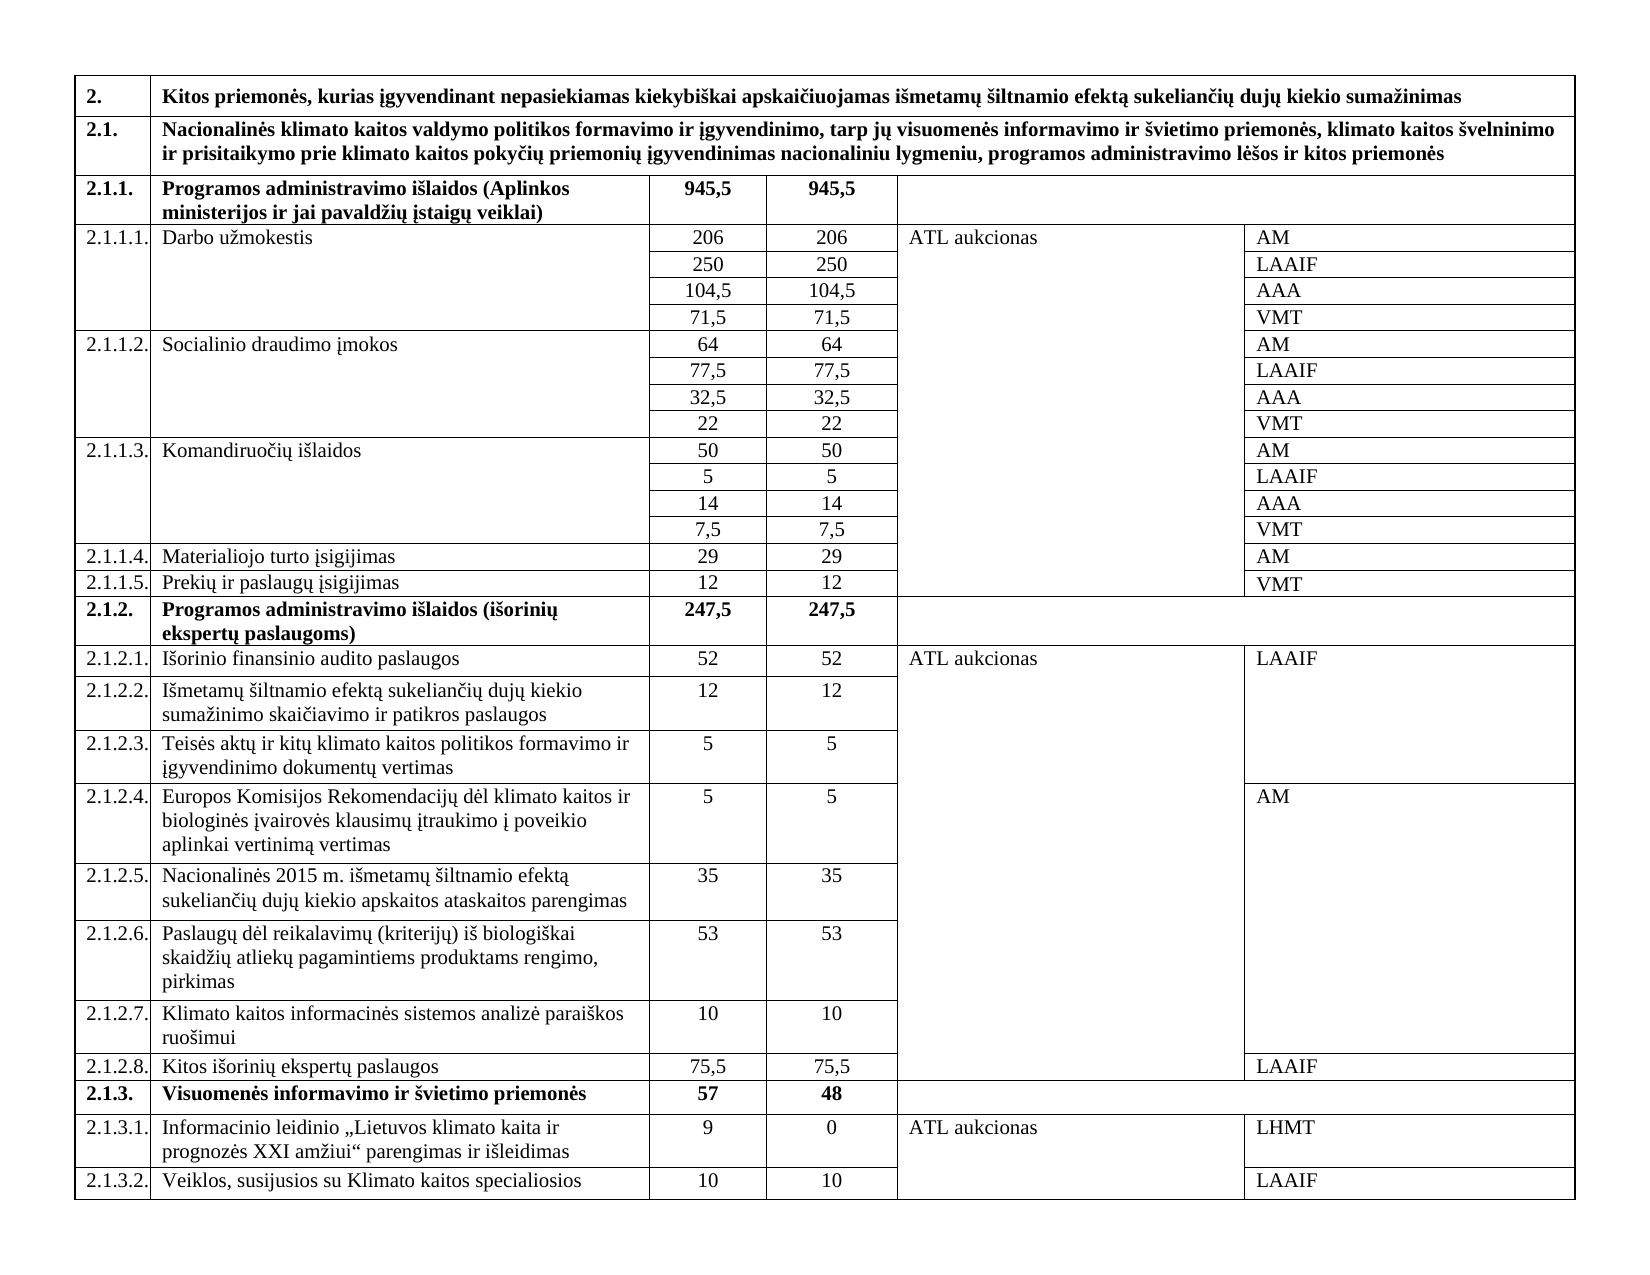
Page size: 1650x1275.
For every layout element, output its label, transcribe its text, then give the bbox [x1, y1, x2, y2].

table_cell 10 [650, 1001, 766, 1053]
table_cell Nacionalinės klimato kaitos valdymo politikos formavimo ir įgyvendinimo, tarp jų visuomenės informavimo ir švietimo priemonės, klimato kaitos švelninimo ir prisitaikymo prie klimato kaitos pokyčių priemonių įgyvendinimas nacionaliniu lygmeniu, programos administravimo lėšos ir kitos priemonės [151, 117, 1574, 175]
table_cell Programos administravimo išlaidos (Aplinkos ministerijos ir jai pavaldžių įstaigų veiklai) [151, 176, 649, 224]
table_cell 57 [650, 1081, 766, 1114]
table_cell Paslaugų dėl reikalavimų (kriterijų) iš biologiškai skaidžių atliekų pagamintiems produktams rengimo, pirkimas [151, 921, 649, 1000]
table_cell 7,5 [650, 517, 766, 543]
table_cell 52 [650, 646, 766, 676]
table_cell Kitos priemonės, kurias įgyvendinant nepasiekiamas kiekybiškai apskaičiuojamas išmetamų šiltnamio efektą sukeliančių dujų kiekio sumažinimas [151, 76, 1574, 116]
table_cell AM [1245, 331, 1574, 357]
table_cell 945,5 [767, 176, 897, 224]
table_cell 0 [767, 1115, 897, 1167]
table_cell Teisės aktų ir kitų klimato kaitos politikos formavimo ir įgyvendinimo dokumentų vertimas [151, 731, 649, 783]
table_cell 5 [650, 731, 766, 783]
table_cell 2.1.3.1. [76, 1115, 150, 1167]
table_cell 2.1.1.2. [76, 331, 150, 437]
table_cell 14 [650, 491, 766, 516]
table_cell AM [1245, 784, 1574, 1053]
table_cell Veiklos, susijusios su Klimato kaitos specialiosios [151, 1168, 649, 1199]
table_cell 64 [650, 331, 766, 357]
table_cell 2. [76, 76, 150, 116]
table_cell 22 [767, 411, 897, 437]
table_cell 5 [767, 784, 897, 862]
table_cell AM [1245, 438, 1574, 463]
table_cell VMT [1245, 305, 1574, 330]
table_cell 50 [767, 438, 897, 463]
table_cell 2.1.1.4. [76, 544, 150, 569]
table_cell 75,5 [650, 1054, 766, 1079]
table_cell 2.1.1.1. [76, 225, 150, 330]
table_cell 9 [650, 1115, 766, 1167]
table_cell 2.1.2.3. [76, 731, 150, 783]
table_cell 10 [767, 1001, 897, 1053]
table_cell [898, 597, 1574, 645]
table_cell 50 [650, 438, 766, 463]
table_cell 22 [650, 411, 766, 437]
table_cell 2.1. [76, 117, 150, 175]
table_cell 35 [650, 864, 766, 920]
table_cell Klimato kaitos informacinės sistemos analizė paraiškos ruošimui [151, 1001, 649, 1053]
table_cell Darbo užmokestis [151, 225, 649, 330]
table_cell 247,5 [767, 597, 897, 645]
table_cell 2.1.2.2. [76, 677, 150, 729]
table_cell 206 [650, 225, 766, 251]
table_cell 2.1.3. [76, 1081, 150, 1114]
table_cell Informacinio leidinio „Lietuvos klimato kaita ir prognozės XXI amžiui“ parengimas ir išleidimas [151, 1115, 649, 1167]
table_cell 104,5 [767, 278, 897, 304]
table_cell 2.1.2. [76, 597, 150, 645]
table_cell 32,5 [767, 385, 897, 410]
table_cell AAA [1245, 491, 1574, 516]
table_cell 53 [767, 921, 897, 1000]
table_cell ATL aukcionas [898, 1115, 1244, 1199]
table_cell VMT [1245, 411, 1574, 437]
table_cell 2.1.1. [76, 176, 150, 224]
table_cell Materialiojo turto įsigijimas [151, 544, 649, 569]
table_cell 12 [650, 677, 766, 729]
table_cell 35 [767, 864, 897, 920]
table_cell [898, 176, 1574, 224]
table_cell 77,5 [767, 358, 897, 383]
table_cell 2.1.1.5. [76, 571, 150, 596]
table_cell LAAIF [1245, 252, 1574, 277]
table_cell Prekių ir paslaugų įsigijimas [151, 571, 649, 596]
table_cell LHMT [1245, 1115, 1574, 1167]
table_cell 32,5 [650, 385, 766, 410]
table_cell 945,5 [650, 176, 766, 224]
table_cell 52 [767, 646, 897, 676]
table_cell 250 [767, 252, 897, 277]
table_cell LAAIF [1245, 646, 1574, 783]
table_cell 64 [767, 331, 897, 357]
table_cell 71,5 [650, 305, 766, 330]
table_cell AM [1245, 225, 1574, 251]
table_cell 75,5 [767, 1054, 897, 1079]
table_cell 5 [650, 784, 766, 862]
table_cell 250 [650, 252, 766, 277]
table_cell Socialinio draudimo įmokos [151, 331, 649, 437]
table_cell [898, 1081, 1574, 1114]
table_cell 2.1.2.1. [76, 646, 150, 676]
table_cell 5 [767, 464, 897, 490]
table_cell ATL aukcionas [898, 225, 1244, 596]
table_cell 29 [650, 544, 766, 569]
table_cell Komandiruočių išlaidos [151, 438, 649, 543]
table_cell 12 [767, 571, 897, 596]
table_cell LAAIF [1245, 1054, 1574, 1079]
table_cell 5 [767, 731, 897, 783]
table_cell 2.1.1.3. [76, 438, 150, 543]
table_cell 14 [767, 491, 897, 516]
table_cell Visuomenės informavimo ir švietimo priemonės [151, 1081, 649, 1114]
table_cell 12 [767, 677, 897, 729]
table_cell 247,5 [650, 597, 766, 645]
table_cell 206 [767, 225, 897, 251]
table_cell LAAIF [1245, 464, 1574, 490]
table_cell 2.1.3.2. [76, 1168, 150, 1199]
table_cell 53 [650, 921, 766, 1000]
table_cell Išorinio finansinio audito paslaugos [151, 646, 649, 676]
table_cell 10 [767, 1168, 897, 1199]
table_cell VMT [1245, 517, 1574, 543]
table_cell VMT [1245, 571, 1574, 596]
table_cell Išmetamų šiltnamio efektą sukeliančių dujų kiekio sumažinimo skaičiavimo ir patikros paslaugos [151, 677, 649, 729]
table_cell 48 [767, 1081, 897, 1114]
table_cell 2.1.2.7. [76, 1001, 150, 1053]
table_cell Nacionalinės 2015 m. išmetamų šiltnamio efektą sukeliančių dujų kiekio apskaitos ataskaitos parengimas [151, 864, 649, 920]
table_cell 5 [650, 464, 766, 490]
table_cell 10 [650, 1168, 766, 1199]
table_cell Kitos išorinių ekspertų paslaugos [151, 1054, 649, 1079]
table_cell 77,5 [650, 358, 766, 383]
table_cell LAAIF [1245, 1168, 1574, 1199]
table_cell 104,5 [650, 278, 766, 304]
table_cell 71,5 [767, 305, 897, 330]
table_cell 2.1.2.6. [76, 921, 150, 1000]
table_cell 7,5 [767, 517, 897, 543]
table_cell AM [1245, 544, 1574, 569]
table_cell Europos Komisijos Rekomendacijų dėl klimato kaitos ir biologinės įvairovės klausimų įtraukimo į poveikio aplinkai vertinimą vertimas [151, 784, 649, 862]
table_cell ATL aukcionas [898, 646, 1244, 1079]
table_cell 2.1.2.5. [76, 864, 150, 920]
table_cell LAAIF [1245, 358, 1574, 383]
table_cell 29 [767, 544, 897, 569]
table_cell AAA [1245, 385, 1574, 410]
table_cell AAA [1245, 278, 1574, 304]
table_cell 2.1.2.4. [76, 784, 150, 862]
table_cell 2.1.2.8. [76, 1054, 150, 1079]
table_cell Programos administravimo išlaidos (išorinių ekspertų paslaugoms) [151, 597, 649, 645]
table_cell 12 [650, 571, 766, 596]
